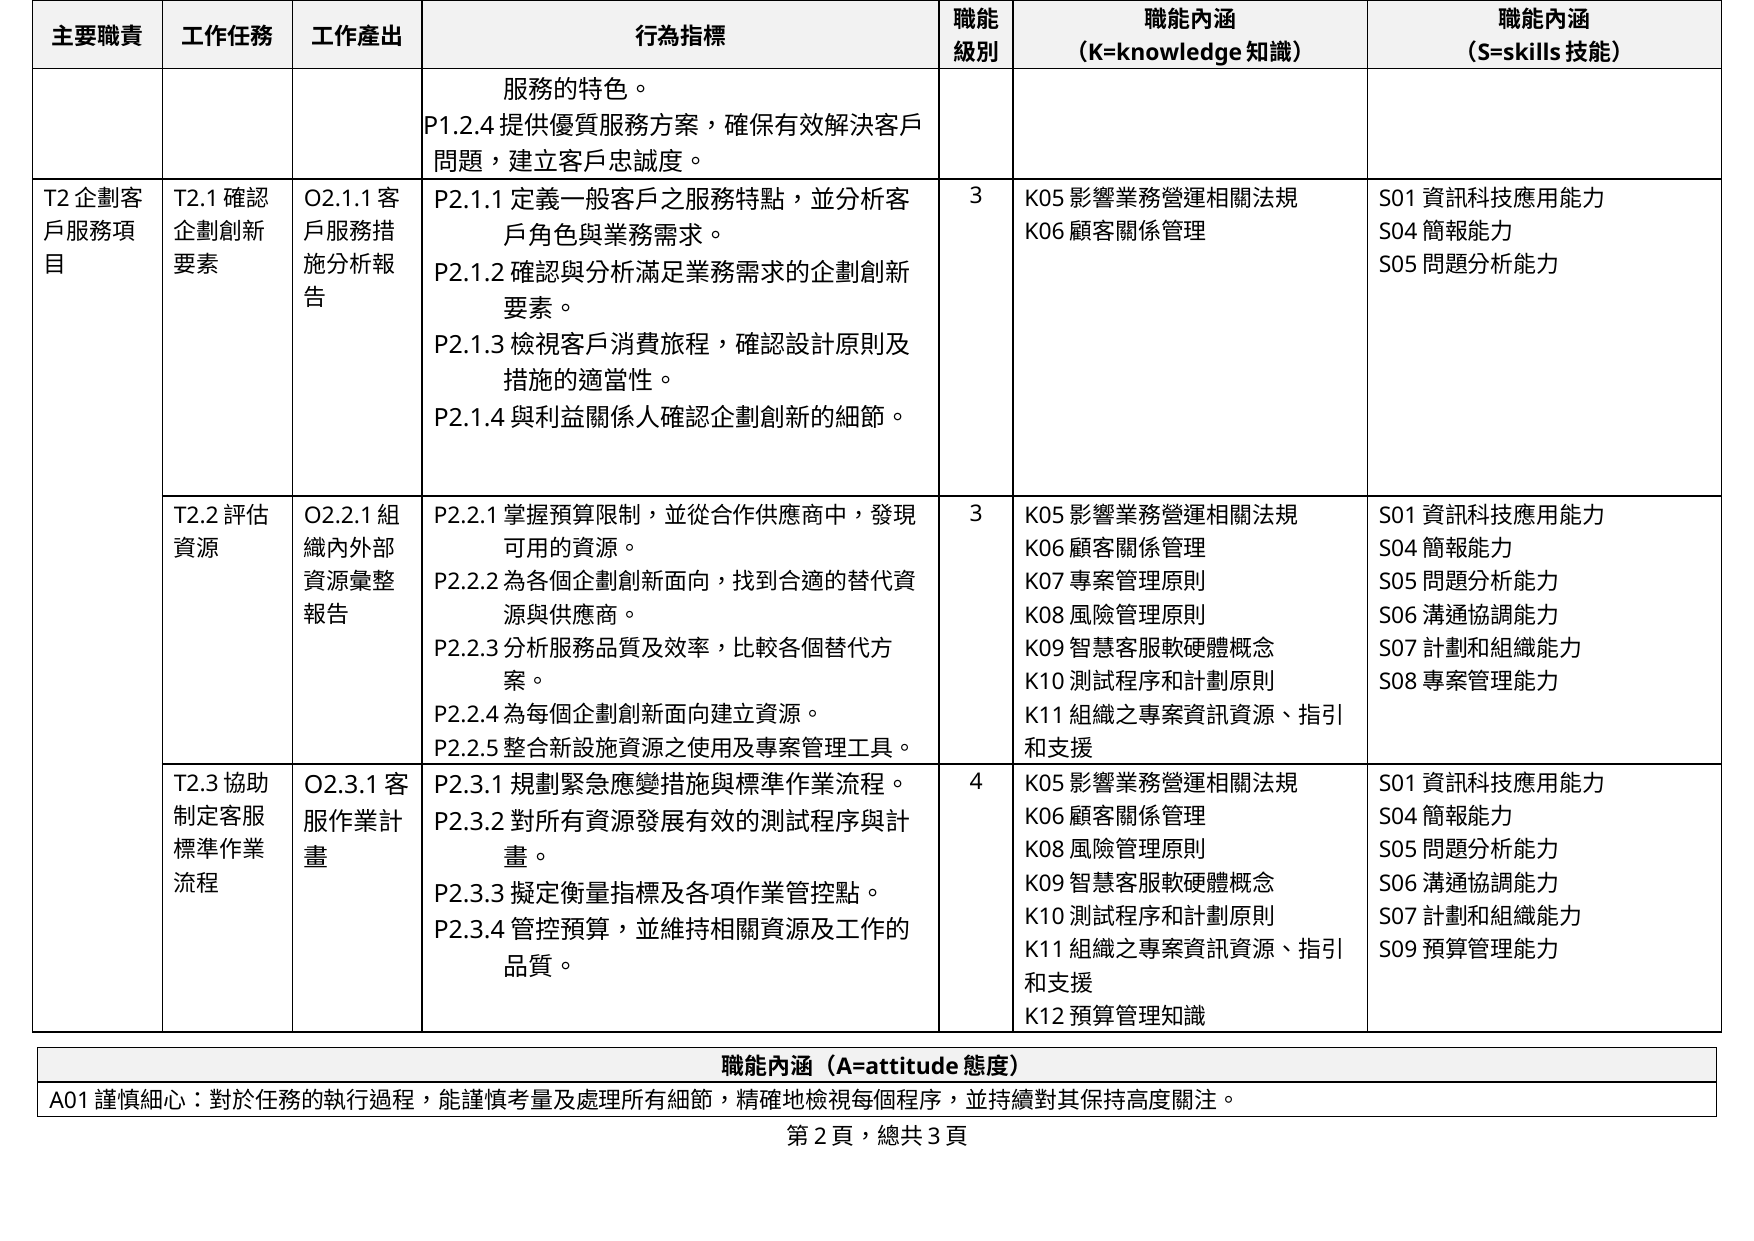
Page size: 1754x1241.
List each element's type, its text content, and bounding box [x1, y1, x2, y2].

table_cell P2.3.1規劃緊急應變措施與標準作業流程。 P2.3.2對所有資源發展有效的測試程序與計畫。 P2.3.3擬定衡量指標及各項作業管控點。 P2.3.4管控預算，並維持相關資源及工作的品質。 [423, 765, 938, 1031]
table_cell K05影響業務營運相關法規 K06顧客關係管理 K08風險管理原則 K09智慧客服軟硬體概念 K10測試程序和計劃原則 K11組織之專案資訊資源、指引和支援 K12預算管理知識 [1014, 765, 1367, 1031]
table_cell S01資訊科技應用能力 S04簡報能力 S05問題分析能力 S06溝通協調能力 S07計劃和組織能力 S09預算管理能力 [1368, 765, 1721, 1031]
table_cell O2.2.1組織內外部資源彙整報告 [293, 497, 421, 763]
table_cell S01資訊科技應用能力 S04簡報能力 S05問題分析能力 S06溝通協調能力 S07計劃和組織能力 S08專案管理能力 [1368, 497, 1721, 763]
table_cell S01資訊科技應用能力 S04簡報能力 S05問題分析能力 [1368, 180, 1721, 495]
table_header 職能級別 [940, 1, 1012, 68]
table_cell [1368, 69, 1721, 178]
table_header 行為指標 [423, 1, 938, 68]
table_cell T2.3協助制定客服標準作業流程 [163, 765, 292, 1031]
table_cell T2企劃客戶服務項目 [33, 180, 162, 1031]
table_cell K05影響業務營運相關法規 K06顧客關係管理 K07專案管理原則 K08風險管理原則 K09智慧客服軟硬體概念 K10測試程序和計劃原則 K11組織之專案資訊資源、指引和支援 [1014, 497, 1367, 763]
table_cell [33, 69, 162, 178]
table_header 主要職責 [33, 1, 162, 68]
table_cell A01謹慎細心：對於任務的執行過程，能謹慎考量及處理所有細節，精確地檢視每個程序，並持續對其保持高度關注。 [38, 1083, 1716, 1116]
table_cell 4 [940, 765, 1012, 1031]
table_cell O2.1.1客戶服務措施分析報告 [293, 180, 421, 495]
table_cell T2.2評估資源 [163, 497, 292, 763]
table_header 工作任務 [163, 1, 292, 68]
table_cell T2.1確認企劃創新要素 [163, 180, 292, 495]
table_cell [940, 69, 1012, 178]
table_header 職能內涵 （S=skills技能） [1368, 1, 1721, 68]
table_cell 3 [940, 497, 1012, 763]
table_cell [163, 69, 292, 178]
table_cell 3 [940, 180, 1012, 495]
table_cell O2.3.1客服作業計畫 [293, 765, 421, 1031]
table_cell P2.1.1定義一般客戶之服務特點，並分析客戶角色與業務需求。 P2.1.2確認與分析滿足業務需求的企劃創新要素。 P2.1.3檢視客戶消費旅程，確認設計原則及措施的適當性。 P2.1.4與利益關係人確認企劃創新的細節。 [423, 180, 938, 495]
table_header 工作產出 [293, 1, 421, 68]
table_cell 服務的特色。 P1.2.4提供優質服務方案，確保有效解決客戶問題，建立客戶忠誠度。 [423, 69, 938, 178]
table_header 職能內涵（A=attitude態度） [38, 1048, 1716, 1081]
table_cell P2.2.1掌握預算限制，並從合作供應商中，發現可用的資源。 P2.2.2為各個企劃創新面向，找到合適的替代資源與供應商。 P2.2.3分析服務品質及效率，比較各個替代方案。 P2.2.4為每個企劃創新面向建立資源。 P2.2.5整合新設施資源之使用及專案管理工具。 [423, 497, 938, 763]
table_cell K05影響業務營運相關法規 K06顧客關係管理 [1014, 180, 1367, 495]
table_cell [293, 69, 421, 178]
table_header 職能內涵 （K=knowledge知識） [1014, 1, 1367, 68]
table_cell [1014, 69, 1367, 178]
